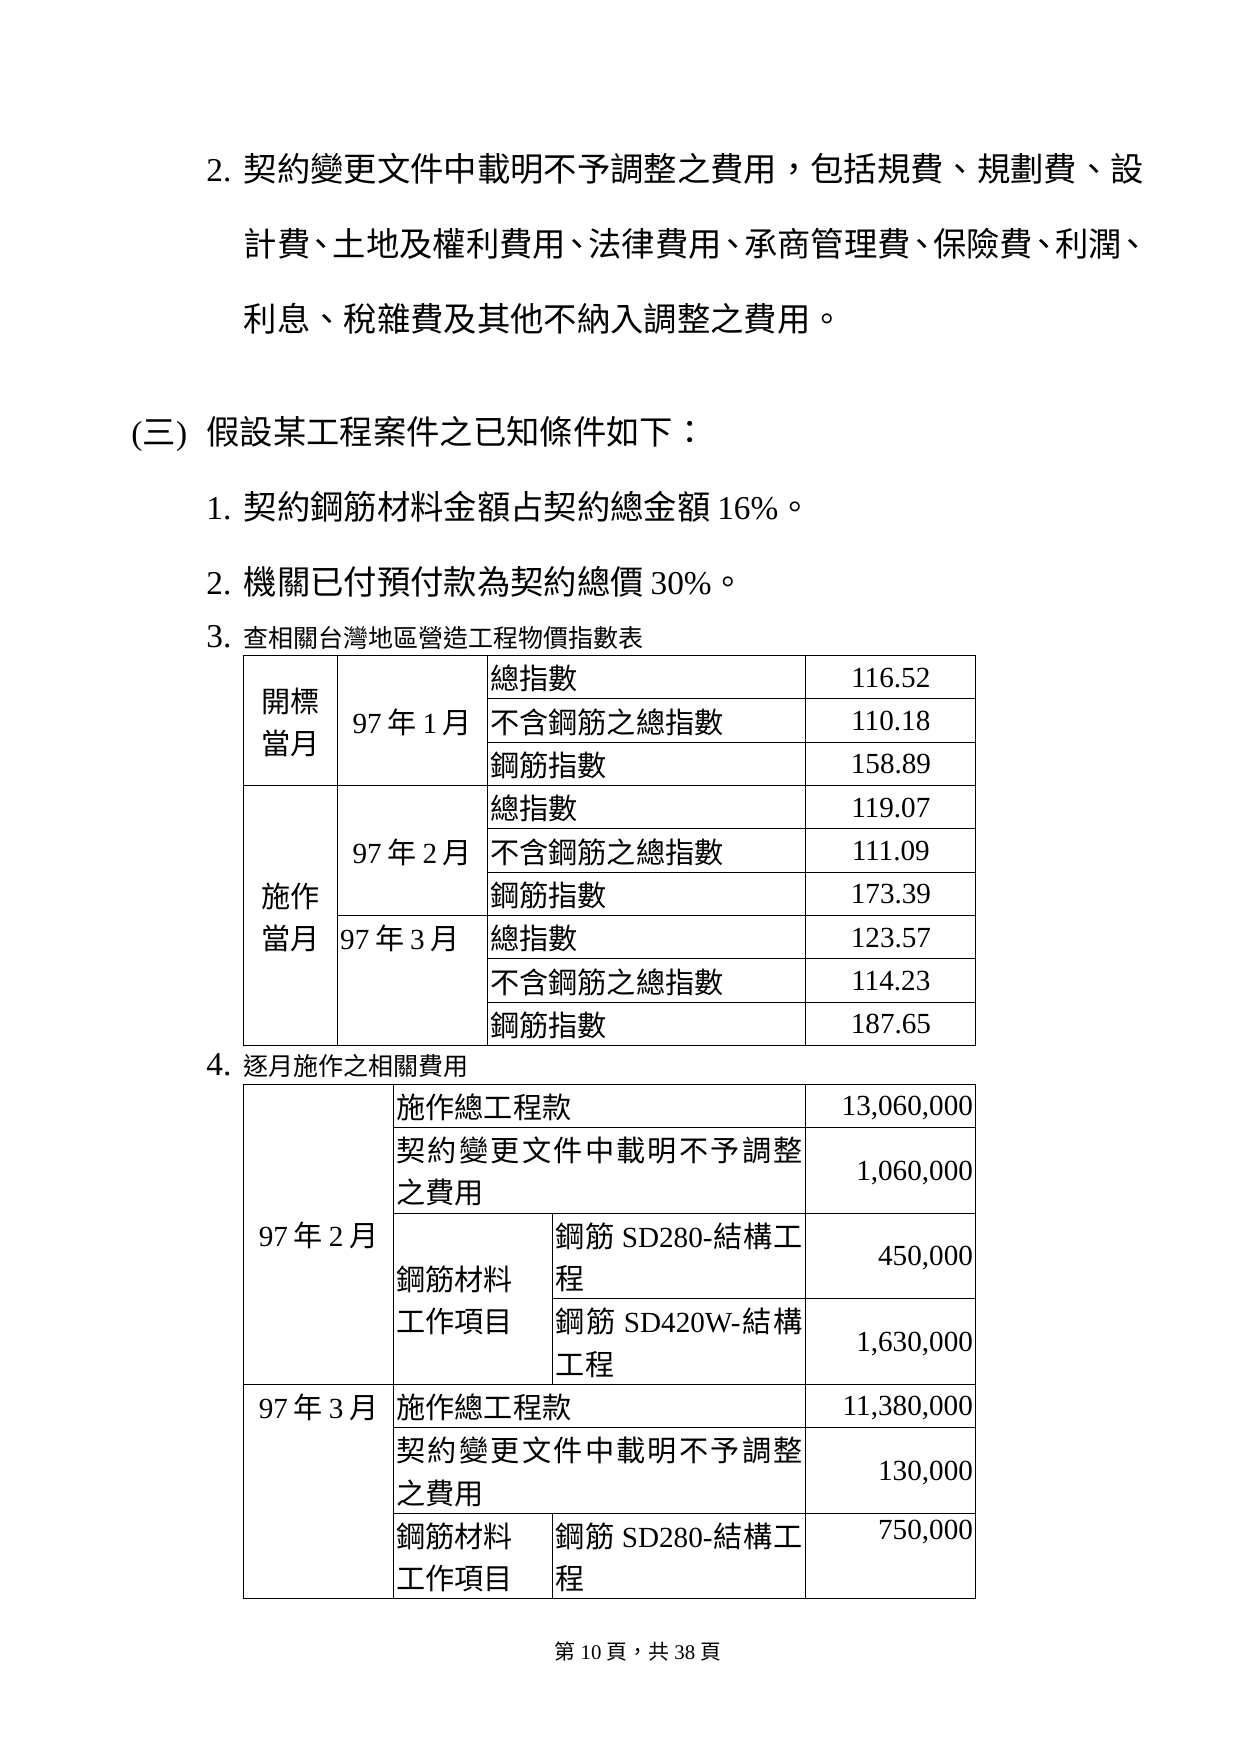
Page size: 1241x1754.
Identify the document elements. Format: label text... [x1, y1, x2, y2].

table_cell 173.39 [806, 873, 975, 915]
table_cell 130,000 [806, 1428, 975, 1513]
table_cell 750,000 [806, 1514, 975, 1598]
table_cell 11,380,000 [806, 1385, 975, 1427]
table_cell 鋼筋指數 [488, 873, 805, 915]
table_cell 施作 當月 [244, 786, 337, 1045]
table_cell 不含鋼筋之總指數 [488, 959, 805, 1002]
table_header 總指數 [488, 656, 805, 698]
table_cell 鋼筋指數 [488, 743, 805, 785]
table_header 開標 當月 [244, 656, 337, 785]
table_header 97年2月 [244, 1085, 393, 1384]
table_cell 鋼筋材料 工作項目 [394, 1514, 552, 1598]
table_cell 110.18 [806, 699, 975, 742]
table_cell 97年2月 [338, 786, 487, 915]
table_cell 鋼筋材料 工作項目 [394, 1214, 552, 1384]
list 查相關台灣地區營造工程物價指數表 [206, 617, 1144, 655]
table_header 116.52 [806, 656, 975, 698]
table_cell 總指數 [488, 916, 805, 958]
table_cell 不含鋼筋之總指數 [488, 829, 805, 872]
table_cell 1,630,000 [806, 1299, 975, 1384]
list 契約變更文件中載明不予調整之費用，包括規費、規劃費、設計費、土地及權利費用、法律費用、承商管理費、保險費、利潤、利息、稅雜費及其他不納入調整之費用。 [206, 130, 1144, 355]
table_cell 鋼筋SD280-結構工程 [553, 1514, 805, 1598]
table_cell 總指數 [488, 786, 805, 828]
list 契約鋼筋材料金額占契約總金額16%。 [206, 467, 1144, 542]
table_header 97年1月 [338, 656, 487, 785]
table_cell 450,000 [806, 1214, 975, 1298]
table_cell 111.09 [806, 829, 975, 872]
list 假設某工程案件之已知條件如下： [131, 392, 1144, 467]
table_cell 97年3月 [338, 916, 487, 1045]
table_header 施作總工程款 [394, 1085, 805, 1127]
table_cell 鋼筋SD420W-結構工程 [553, 1299, 805, 1384]
table_cell 187.65 [806, 1003, 975, 1045]
list 機關已付預付款為契約總價30%。 [206, 542, 1144, 617]
table_cell 119.07 [806, 786, 975, 828]
table_cell 97年3月 [244, 1385, 393, 1598]
table_cell 鋼筋SD280-結構工程 [553, 1214, 805, 1298]
table_cell 1,060,000 [806, 1128, 975, 1212]
list 逐月施作之相關費用 [206, 1046, 1144, 1083]
table_cell 123.57 [806, 916, 975, 958]
table_cell 鋼筋指數 [488, 1003, 805, 1045]
table_cell 施作總工程款 [394, 1385, 805, 1427]
table_cell 158.89 [806, 743, 975, 785]
table_cell 契約變更文件中載明不予調整之費用 [394, 1428, 805, 1513]
table_cell 契約變更文件中載明不予調整之費用 [394, 1128, 805, 1212]
table_cell 114.23 [806, 959, 975, 1002]
table_header 13,060,000 [806, 1085, 975, 1127]
table_cell 不含鋼筋之總指數 [488, 699, 805, 742]
